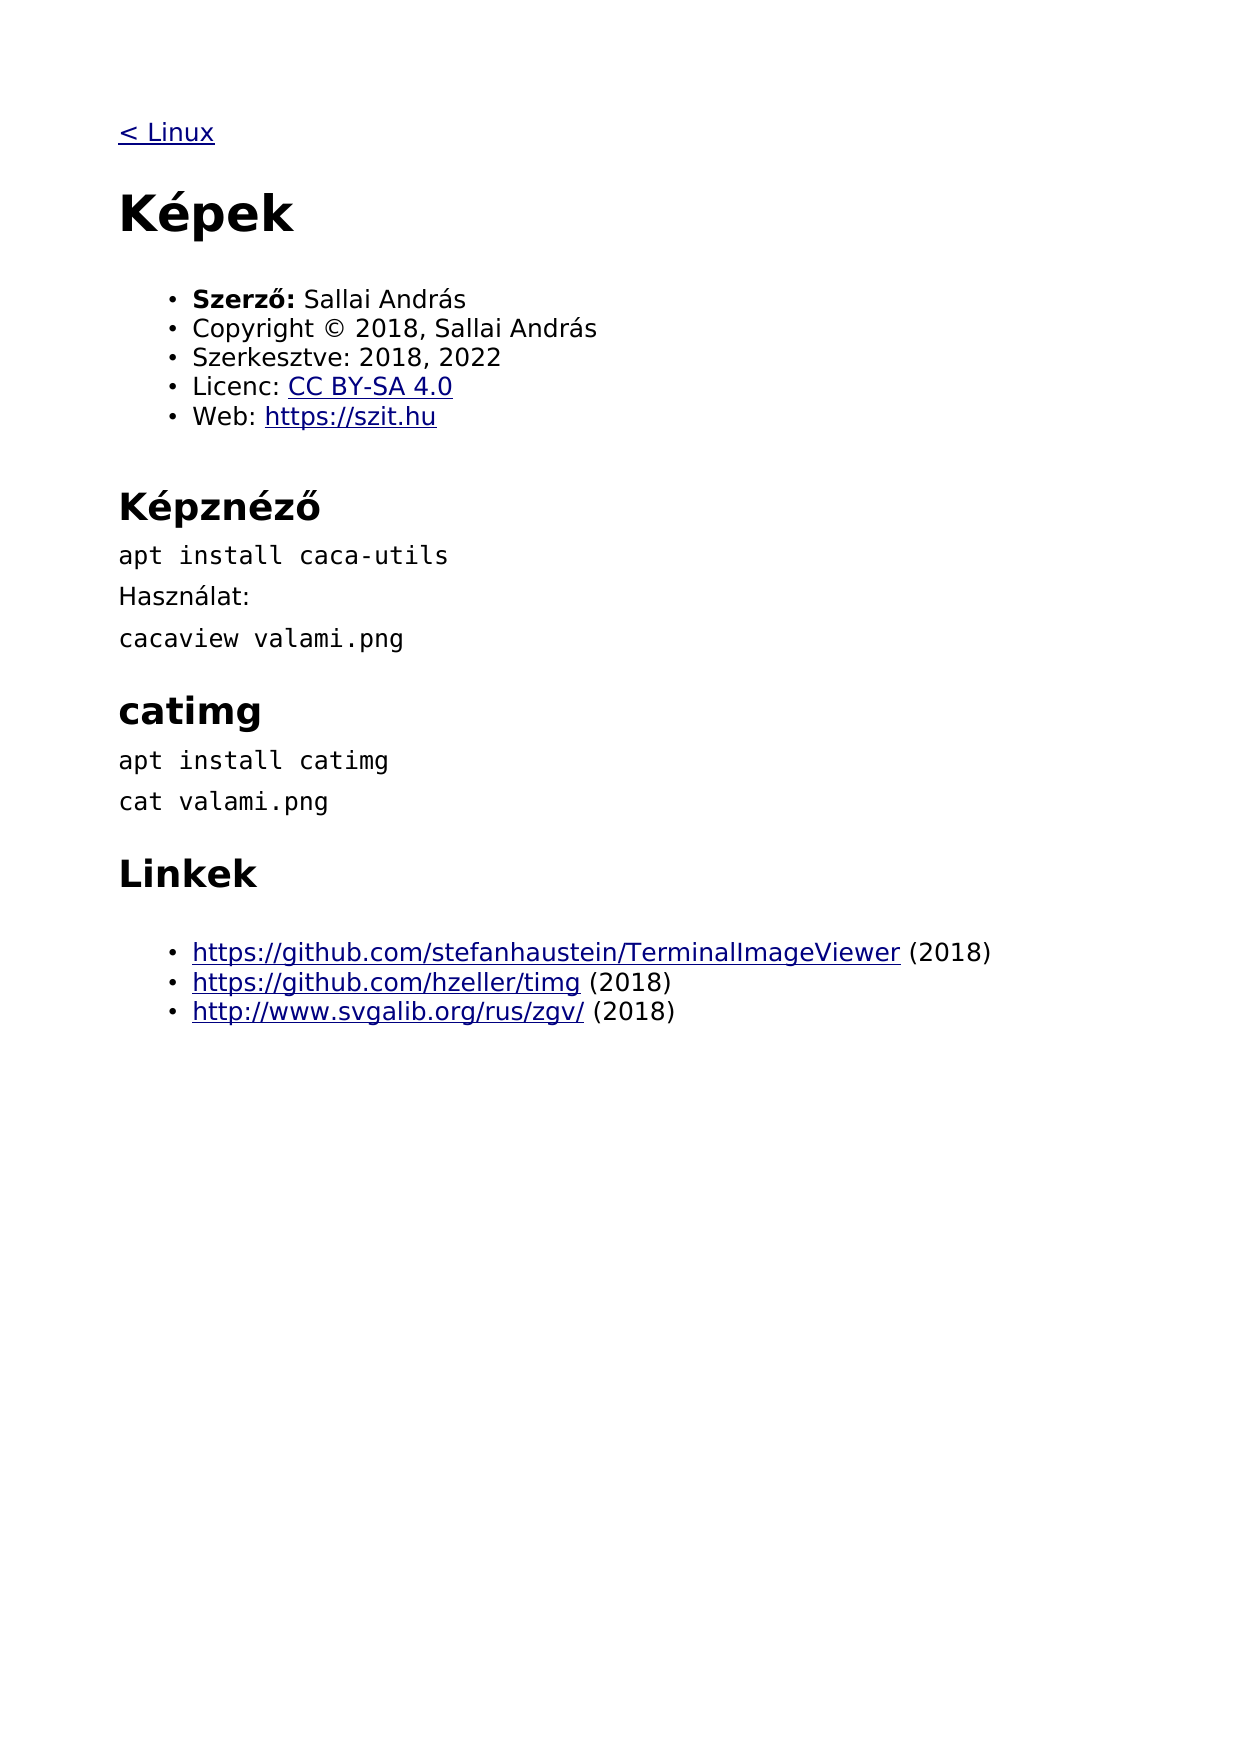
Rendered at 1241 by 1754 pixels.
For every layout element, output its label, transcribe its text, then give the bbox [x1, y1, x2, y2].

text cacaview valami.png [118, 624, 1122, 653]
subtitle Linkek [118, 853, 1122, 897]
list Web: https://szit.hu [177, 402, 1122, 431]
text apt install catimg [118, 746, 1122, 775]
text Használat: [118, 582, 1122, 612]
list http://www.svgalib.org/rus/zgv/ (2018) [177, 997, 1122, 1026]
text cat valami.png [118, 787, 1122, 816]
list Licenc: CC BY-SA 4.0 [177, 372, 1122, 402]
text apt install caca-utils [118, 541, 1122, 571]
list Szerkesztve: 2018, 2022 [177, 343, 1122, 372]
subtitle Képznéző [118, 485, 1122, 529]
list Szerző: Sallai András [177, 285, 1122, 314]
subtitle Képek [118, 185, 1122, 243]
text < Linux [118, 118, 1122, 147]
subtitle catimg [118, 690, 1122, 734]
list https://github.com/stefanhaustein/TerminalImageViewer (2018) [177, 939, 1122, 968]
list https://github.com/hzeller/timg (2018) [177, 968, 1122, 997]
list Copyright © 2018, Sallai András [177, 314, 1122, 343]
